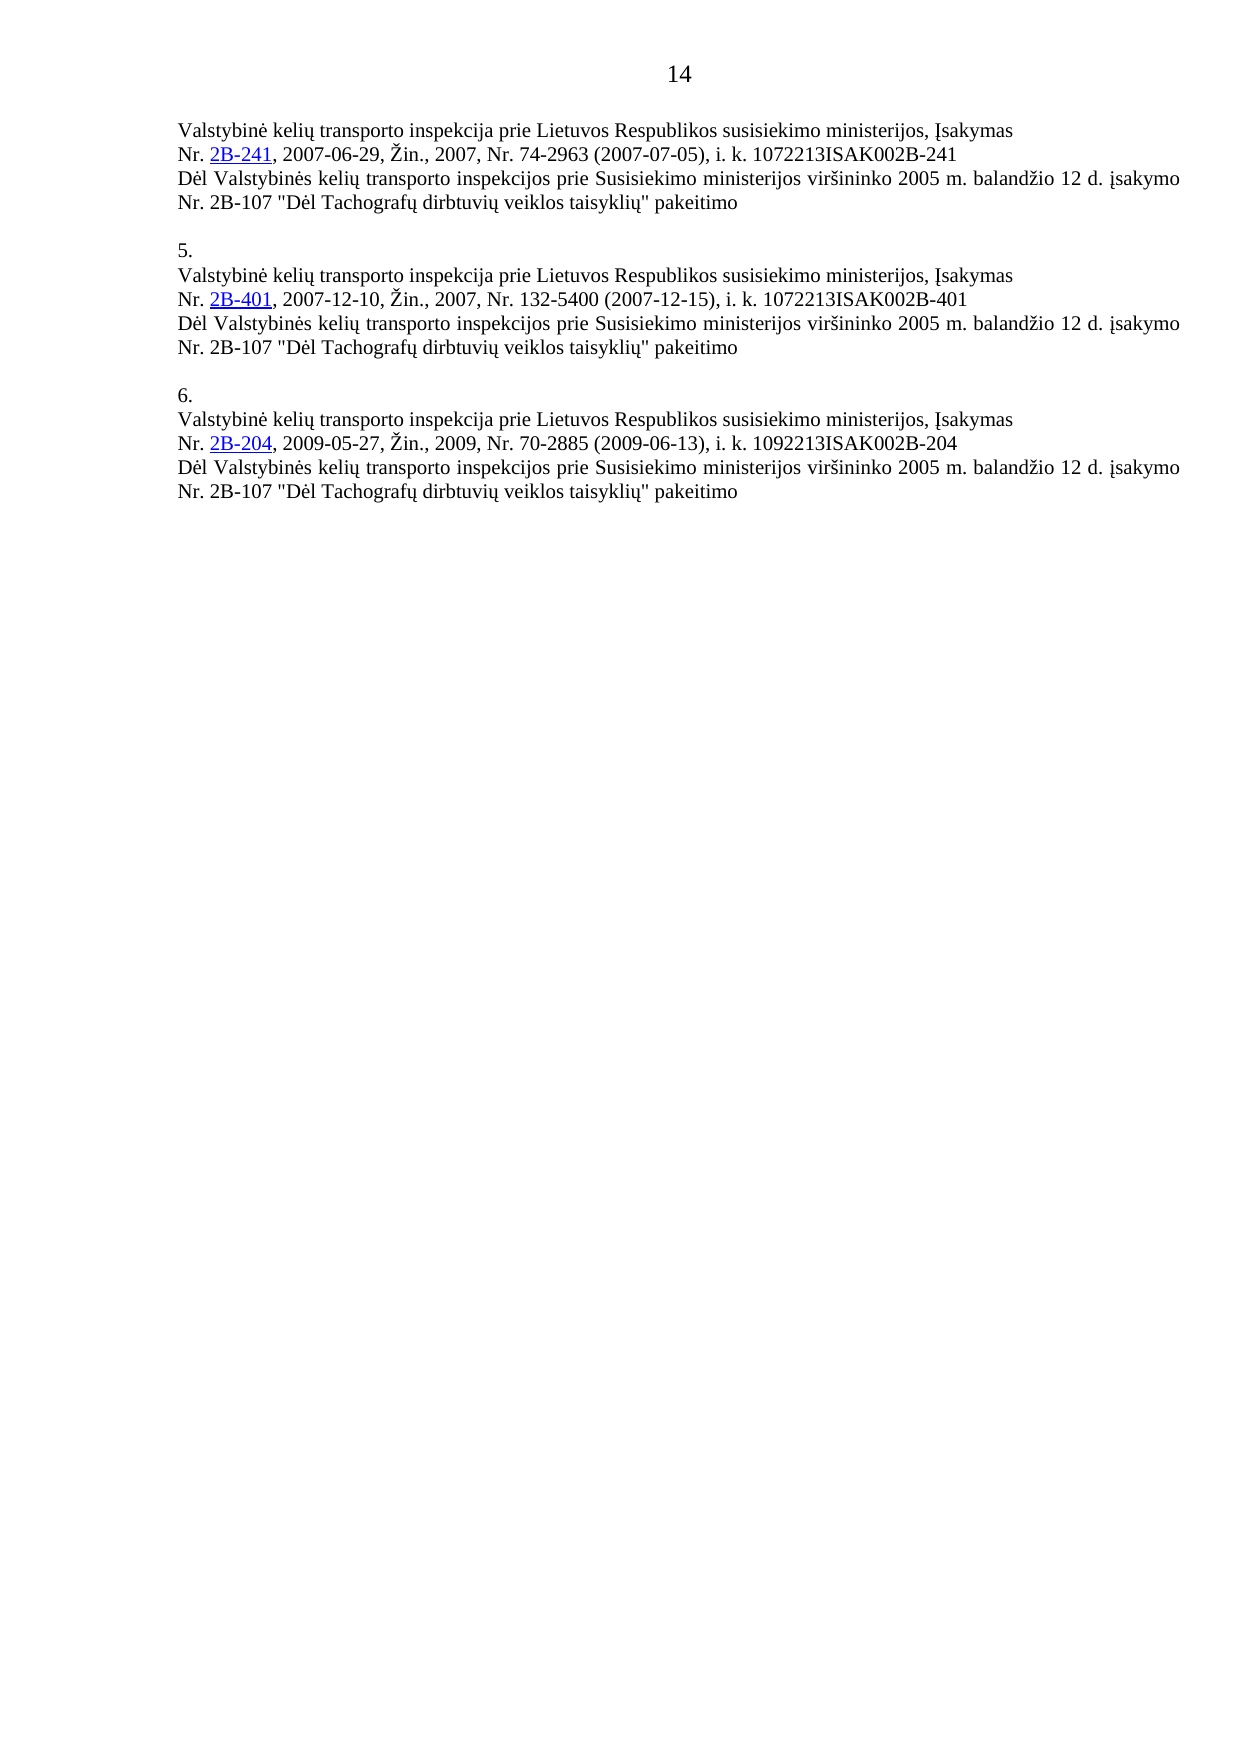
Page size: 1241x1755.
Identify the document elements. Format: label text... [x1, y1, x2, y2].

text Valstybinė kelių transporto inspekcija prie Lietuvos Respublikos susisiekimo ministerijos, Įsakymas [177, 407, 1181, 431]
text Dėl Valstybinės kelių transporto inspekcijos prie Susisiekimo ministerijos viršininko 2005 m. balandžio 12 d. įsakymo Nr. 2B-107 "Dėl Tachografų dirbtuvių veiklos taisyklių" pakeitimo [177, 166, 1181, 214]
text Nr. 2B-241, 2007-06-29, Žin., 2007, Nr. 74-2963 (2007-07-05), i. k. 1072213ISAK002B-241 [177, 142, 1181, 166]
text Dėl Valstybinės kelių transporto inspekcijos prie Susisiekimo ministerijos viršininko 2005 m. balandžio 12 d. įsakymo Nr. 2B-107 "Dėl Tachografų dirbtuvių veiklos taisyklių" pakeitimo [177, 311, 1181, 359]
text Dėl Valstybinės kelių transporto inspekcijos prie Susisiekimo ministerijos viršininko 2005 m. balandžio 12 d. įsakymo Nr. 2B-107 "Dėl Tachografų dirbtuvių veiklos taisyklių" pakeitimo [177, 455, 1181, 503]
text Nr. 2B-401, 2007-12-10, Žin., 2007, Nr. 132-5400 (2007-12-15), i. k. 1072213ISAK002B-401 [177, 287, 1181, 311]
text Valstybinė kelių transporto inspekcija prie Lietuvos Respublikos susisiekimo ministerijos, Įsakymas [177, 118, 1181, 142]
text 5. [177, 238, 1181, 262]
text Valstybinė kelių transporto inspekcija prie Lietuvos Respublikos susisiekimo ministerijos, Įsakymas [177, 262, 1181, 287]
text Nr. 2B-204, 2009-05-27, Žin., 2009, Nr. 70-2885 (2009-06-13), i. k. 1092213ISAK002B-204 [177, 431, 1181, 455]
text 6. [177, 383, 1181, 407]
